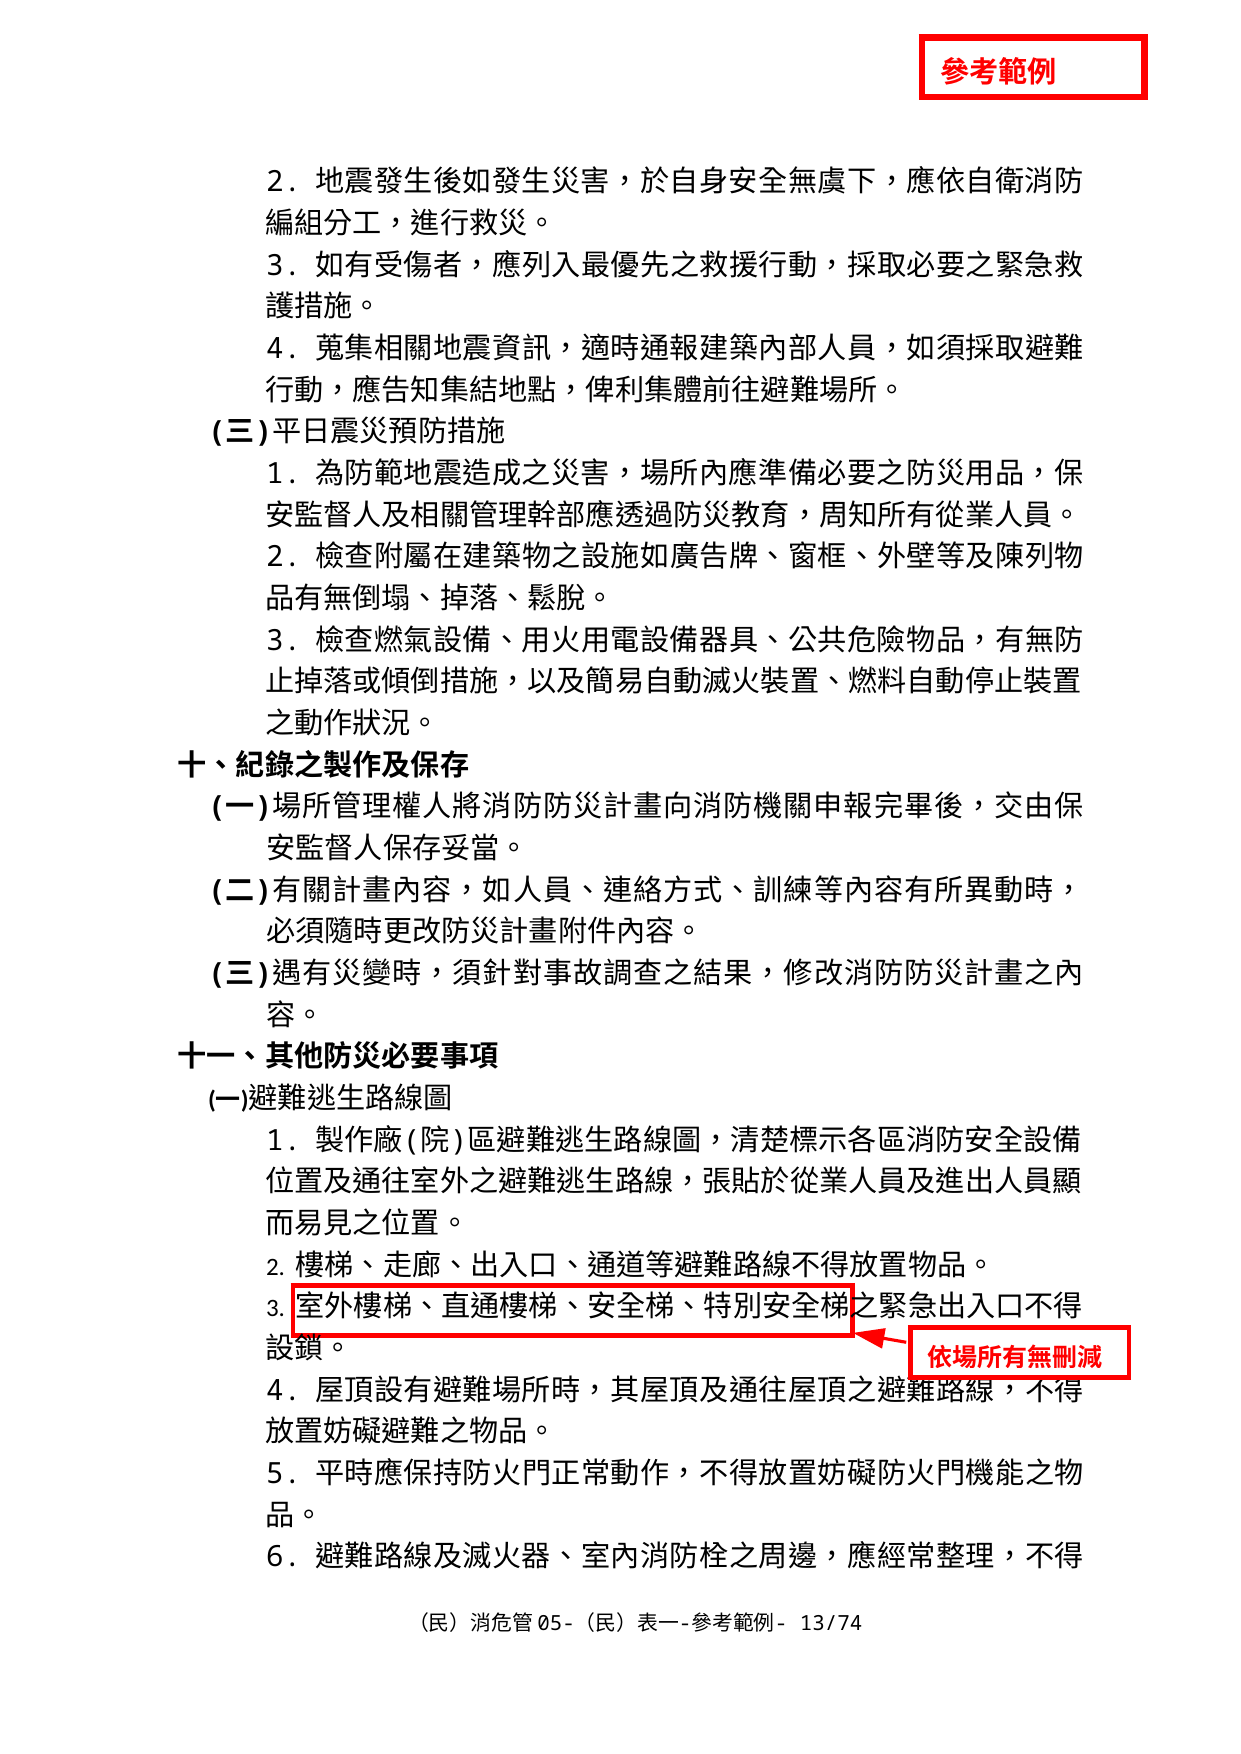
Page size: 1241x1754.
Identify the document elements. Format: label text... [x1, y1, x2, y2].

list 有關計畫內容，如人員、連絡方式、訓練等內容有所異動時，必須隨時更改防災計畫附件內容。 [208, 867, 1084, 950]
list 平日震災預防措施 [208, 408, 1084, 450]
list 紀錄之製作及保存 [177, 742, 1092, 783]
list 如有受傷者，應列入最優先之救援行動，採取必要之緊急救護措施。 [265, 242, 1084, 325]
list 場所管理權人將消防防災計畫向消防機關申報完畢後，交由保安監督人保存妥當。 [208, 783, 1084, 867]
list 樓梯、走廊、出入口、通道等避難路線不得放置物品。 [295, 1288, 850, 1333]
list 室外樓梯、直通樓梯、安全梯、特別安全梯之緊急出入口不得設鎖。 [265, 1283, 1084, 1367]
list 避難路線及滅火器、室內消防栓之周邊，應經常整理，不得 [265, 1533, 1084, 1575]
list 檢查燃氣設備、用火用電設備器具、公共危險物品，有無防止掉落或傾倒措施，以及簡易自動滅火裝置、燃料自動停止裝置之動作狀況。 [265, 617, 1084, 742]
list 為防範地震造成之災害，場所內應準備必要之防災用品，保安監督人及相關管理幹部應透過防災教育，周知所有從業人員。 [265, 450, 1084, 533]
list 樓梯、走廊、出入口、通道等避難路線不得放置物品。 [265, 1242, 1084, 1283]
list 檢查附屬在建築物之設施如廣告牌、窗框、外壁等及陳列物品有無倒塌、掉落、鬆脫。 [265, 533, 1084, 617]
list 製作廠(院)區避難逃生路線圖，清楚標示各區消防安全設備位置及通往室外之避難逃生路線，張貼於從業人員及進出人員顯而易見之位置。 [265, 1117, 1084, 1242]
list 其他防災必要事項 [177, 1033, 1092, 1075]
list 依場所有無刪減 [927, 1337, 1111, 1368]
list 地震發生後如發生災害，於自身安全無虞下，應依自衛消防編組分工，進行救災。 [265, 158, 1084, 242]
list 屋頂設有避難場所時，其屋頂及通往屋頂之避難路線，不得放置妨礙避難之物品。 [265, 1367, 1084, 1450]
list 避難逃生路線圖 [208, 1075, 1084, 1117]
list 平時應保持防火門正常動作，不得放置妨礙防火門機能之物品。 [265, 1450, 1084, 1533]
list 室外樓梯、直通樓梯、安全梯、特別安全梯之緊急出入口不得設鎖。 [913, 1330, 1127, 1375]
list 遇有災變時，須針對事故調查之結果，修改消防防災計畫之內容。 [208, 950, 1084, 1033]
list 蒐集相關地震資訊，適時通報建築內部人員，如須採取避難行動，應告知集結地點，俾利集體前往避難場所。 [265, 325, 1084, 408]
